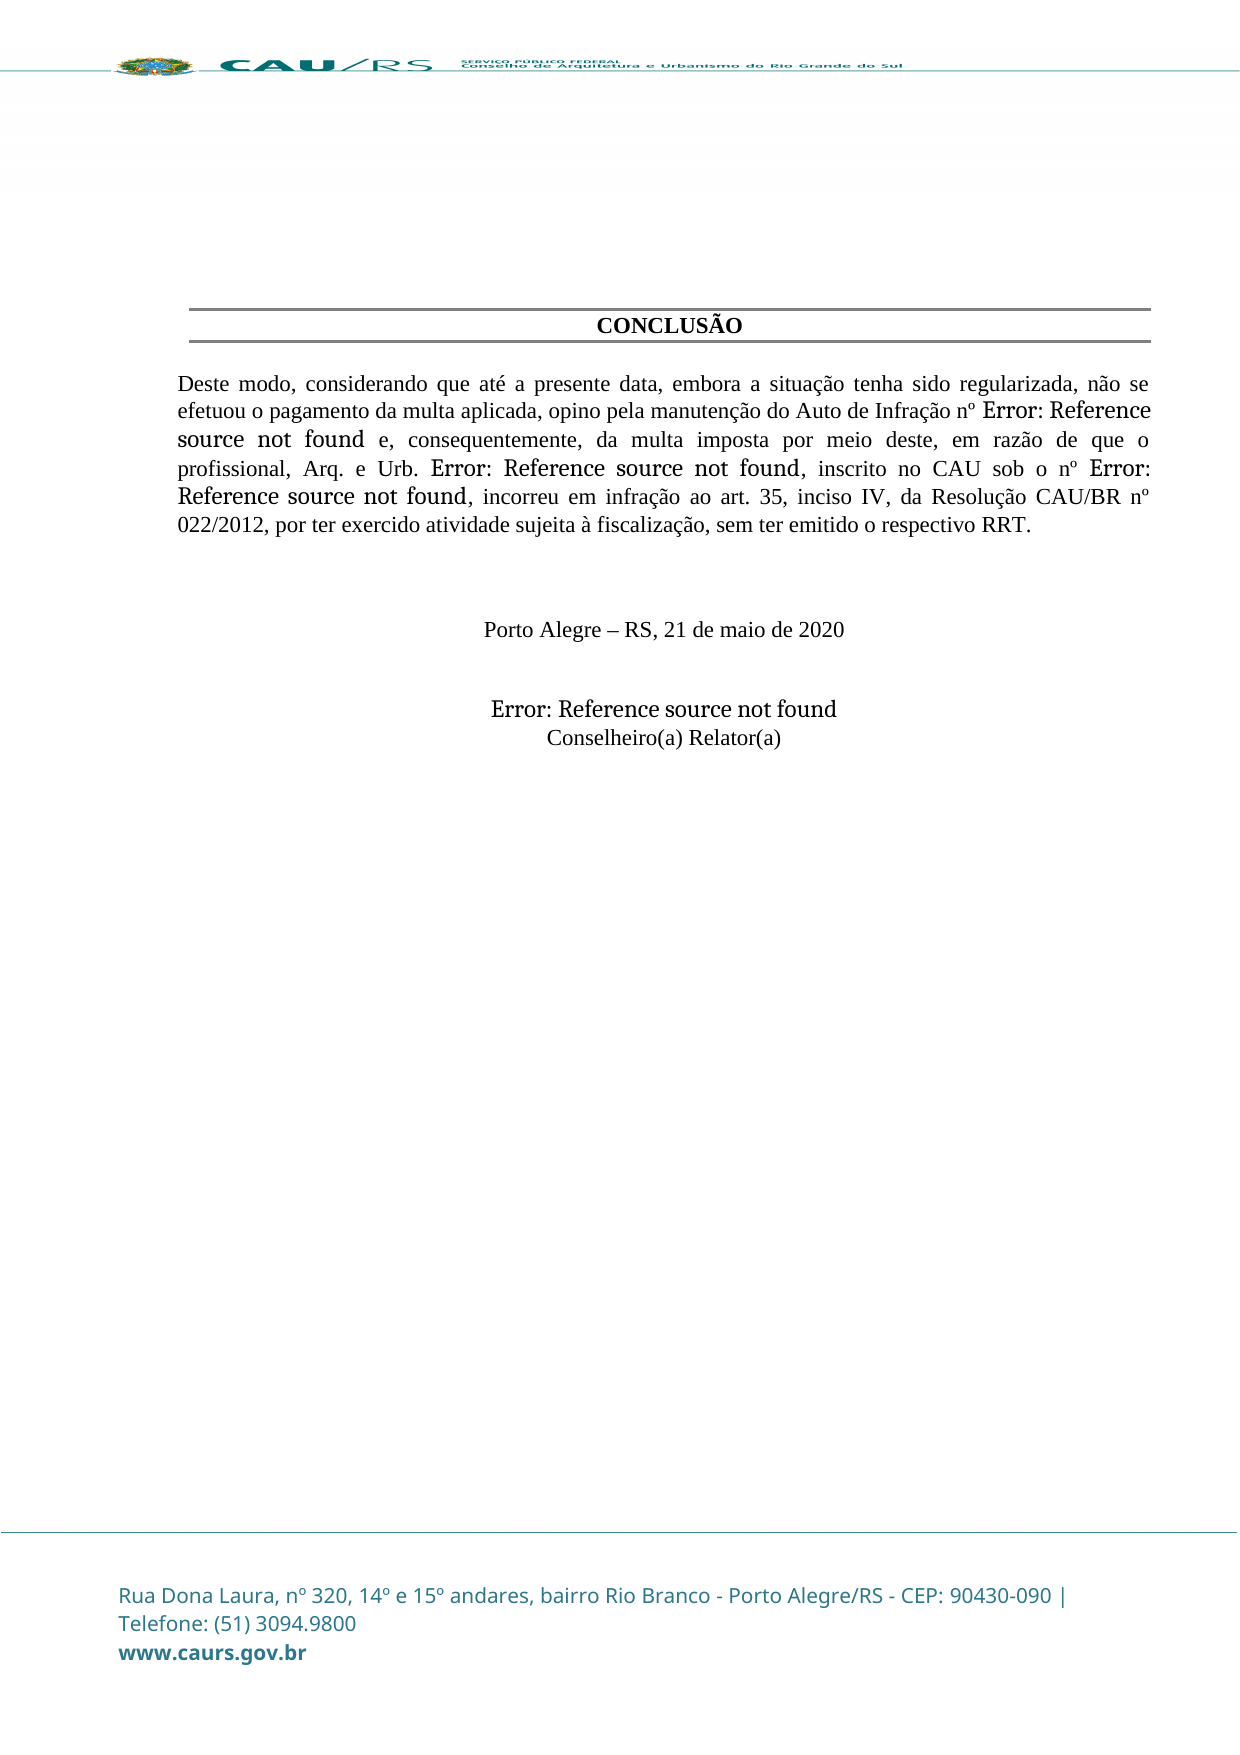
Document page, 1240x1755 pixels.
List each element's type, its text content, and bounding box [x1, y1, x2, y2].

text Deste modo, considerando que até a presente data, embora a situação tenha sido regularizada, não se efetuou o pagamento da multa aplicada, opino pela manutenção do Auto de Infração nº 1000090754 / 2019 e, consequentemente, da multa imposta por meio deste, em razão de que o profissional, Arq. e Urb. CARLOS RODRIGO BRAGA, inscrito no CAU sob o nº A911070, incorreu em infração ao art. 35, inciso IV, da Resolução CAU/BR nº 022/2012, por ter exercido atividade sujeita à fiscalização, sem ter emitido o respectivo RRT. [177, 369, 1151, 537]
text ORITZ ADRIANO ADAMS DE CAMPOS [177, 695, 1151, 724]
text Porto Alegre – RS, 21 de maio de 2020 [177, 616, 1151, 643]
table_header CONCLUSÃO [189, 311, 1151, 340]
text Conselheiro(a) Relator(a) [177, 724, 1151, 751]
